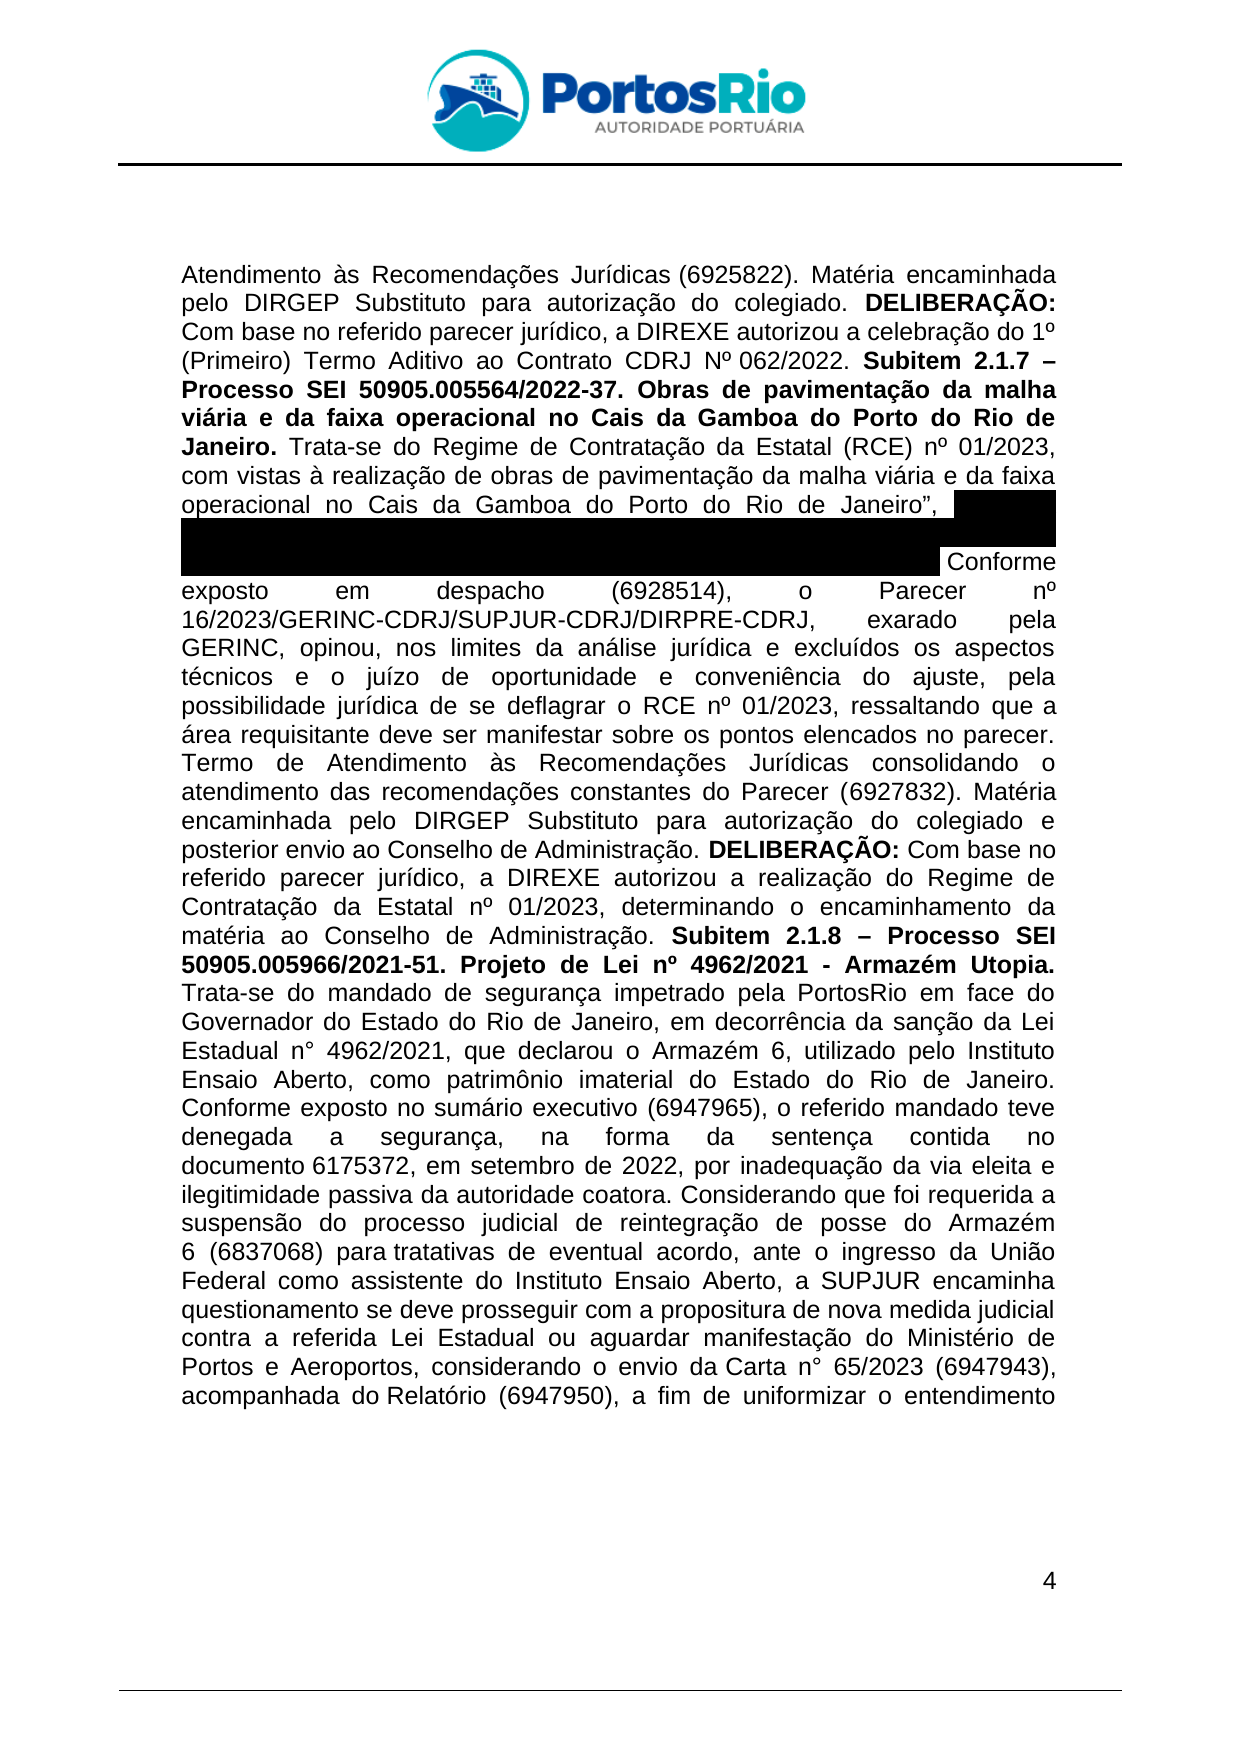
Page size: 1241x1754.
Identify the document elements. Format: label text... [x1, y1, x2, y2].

text Atendimento às Recomendações Jurídicas (6925822). Matéria encaminhada pelo DIRGEP Substituto para autorização do colegiado. DELIBERAÇÃO: Com base no referido parecer jurídico, a DIREXE autorizou a celebração do 1º (Primeiro) Termo Aditivo ao Contrato CDRJ Nº 062/2022. Subitem 2.1.7 – Processo SEI 50905.005564/2022-37. Obras de pavimentação da malha viária e da faixa operacional no Cais da Gamboa do Porto do Rio de Janeiro. Trata-se do Regime de Contratação da Estatal (RCE) nº 01/2023, com vistas à realização de obras de pavimentação da malha viária e da faixa operacional no Cais da Gamboa do Porto do Rio de Janeiro”, xx xxxxx xxxxxxxx xxxxx xx Xx xxxxxxxxxx,xx xxxx xxxxxxx, xxxxxxxxxx x xxxxx x xxxx xxx, xxxxxxxxxx x xxxxxxxxx x xxxx xxxxx x xxxxx x xxxx xxxxxxxxxx Conforme exposto em despacho (6928514), o Parecer nº 16/2023/GERINC-CDRJ/SUPJUR-CDRJ/DIRPRE-CDRJ, exarado pela GERINC, opinou, nos limites da análise jurídica e excluídos os aspectos técnicos e o juízo de oportunidade e conveniência do ajuste, pela possibilidade jurídica de se deflagrar o RCE nº 01/2023, ressaltando que a área requisitante deve ser manifestar sobre os pontos elencados no parecer. Termo de Atendimento às Recomendações Jurídicas consolidando o atendimento das recomendações constantes do Parecer (6927832). Matéria encaminhada pelo DIRGEP Substituto para autorização do colegiado e posterior envio ao Conselho de Administração. DELIBERAÇÃO: Com base no referido parecer jurídico, a DIREXE autorizou a realização do Regime de Contratação da Estatal nº 01/2023, determinando o encaminhamento da matéria ao Conselho de Administração. Subitem 2.1.8 – Processo SEI 50905.005966/2021-51. Projeto de Lei nº 4962/2021 - Armazém Utopia. Trata-se do mandado de segurança impetrado pela PortosRio em face do Governador do Estado do Rio de Janeiro, em decorrência da sanção da Lei Estadual n° 4962/2021, que declarou o Armazém 6, utilizado pelo Instituto Ensaio Aberto, como patrimônio imaterial do Estado do Rio de Janeiro. Conforme exposto no sumário executivo (6947965), o referido mandado teve denegada a segurança, na forma da sentença contida no documento 6175372, em setembro de 2022, por inadequação da via eleita e ilegitimidade passiva da autoridade coatora. Considerando que foi requerida a suspensão do processo judicial de reintegração de posse do Armazém 6 (6837068) para tratativas de eventual acordo, ante o ingresso da União Federal como assistente do Instituto Ensaio Aberto, a SUPJUR encaminha questionamento se deve prosseguir com a propositura de nova medida judicial contra a referida Lei Estadual ou aguardar manifestação do Ministério de Portos e Aeroportos, considerando o envio da Carta n° 65/2023 (6947943), acompanhada do Relatório (6947950), a fim de uniformizar o entendimento [119, 196, 1121, 1474]
